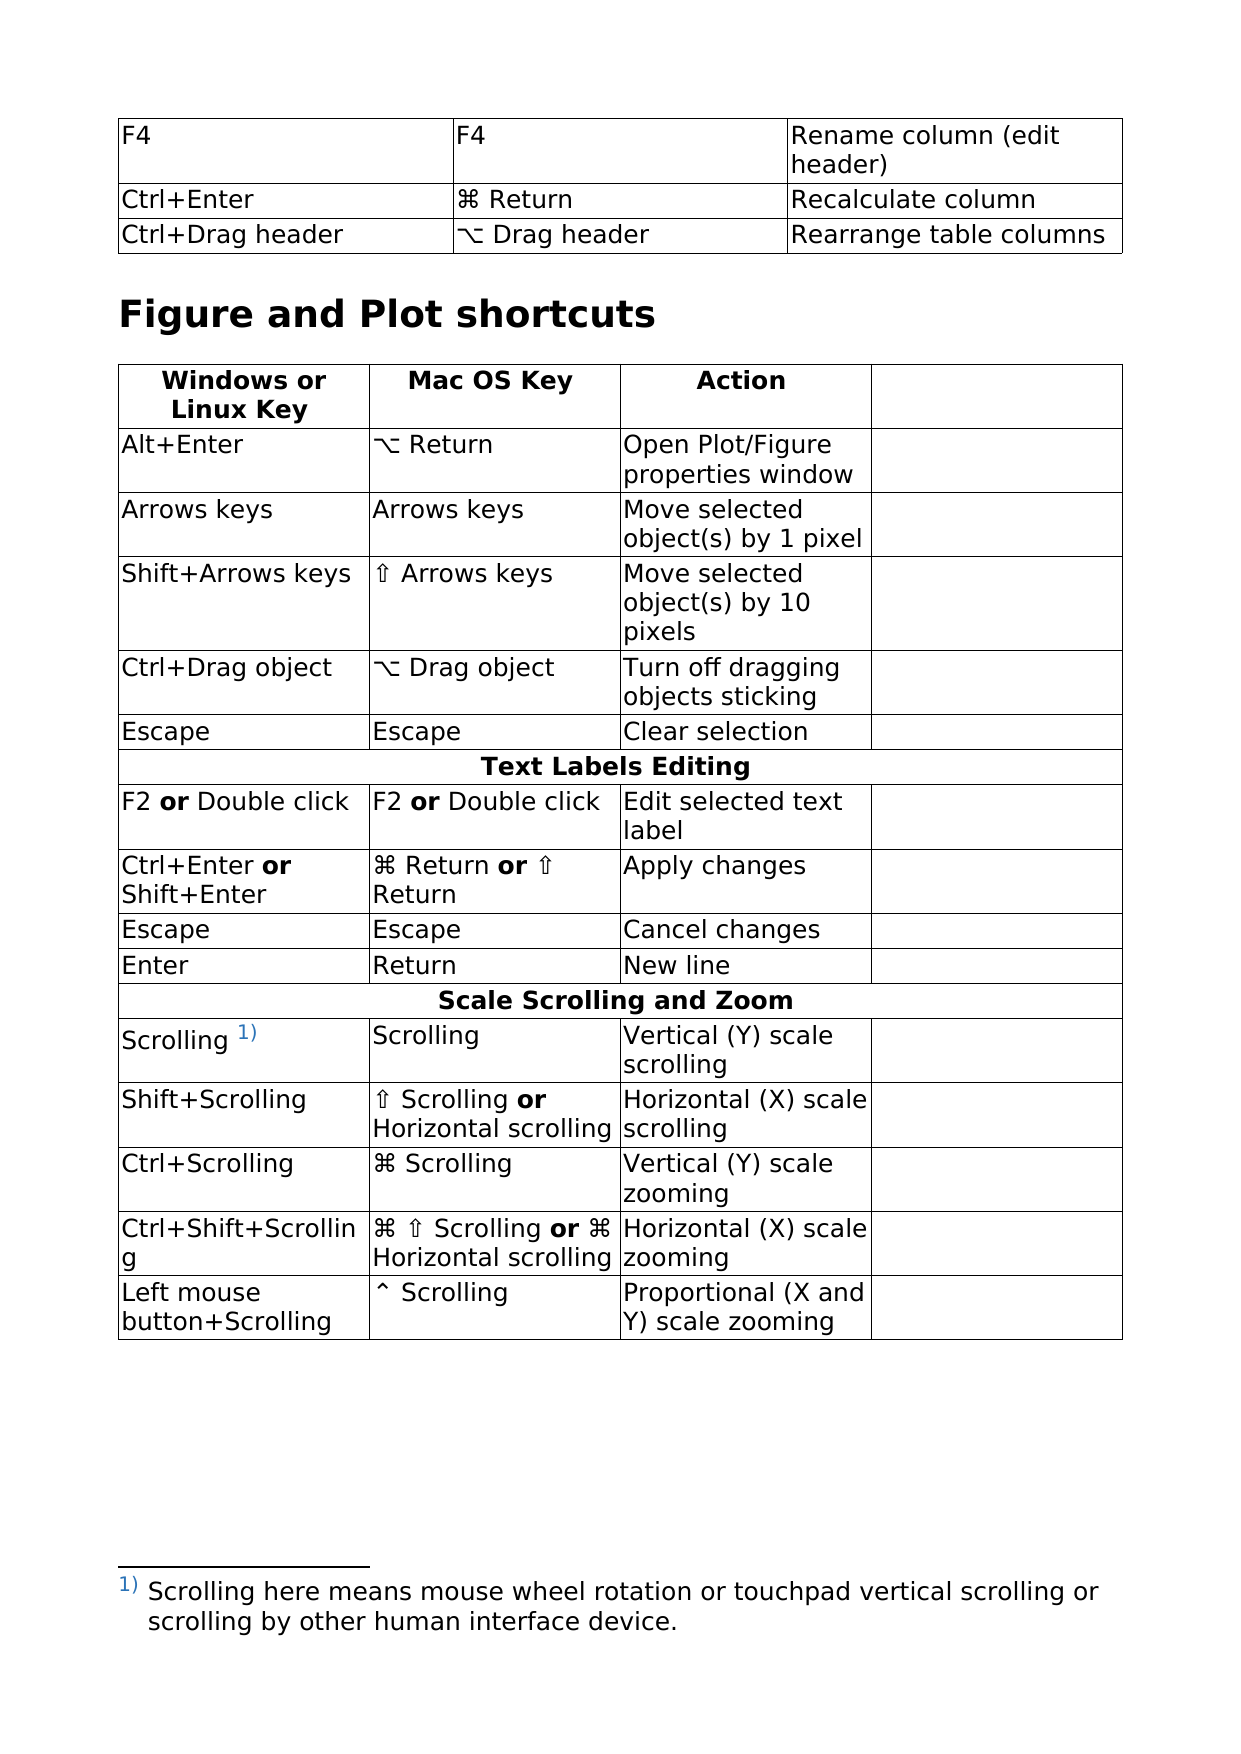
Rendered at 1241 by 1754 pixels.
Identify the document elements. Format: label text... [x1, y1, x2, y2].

table_cell ⌘ Scrolling [370, 1148, 620, 1211]
table_cell Rename column (edit header) [788, 119, 1122, 182]
table_cell ⇧ Scrolling or Horizontal scrolling [370, 1083, 620, 1147]
table_cell F4 [119, 119, 453, 182]
table_cell Escape [119, 914, 369, 948]
table_cell Scrolling [370, 1019, 620, 1082]
table_cell Arrows keys [370, 493, 620, 556]
table_cell Ctrl+Scrolling [119, 1148, 369, 1211]
table_cell F2 or Double click [370, 785, 620, 848]
table_cell Recalculate column [788, 184, 1122, 217]
table_cell Ctrl+Shift+Scrolling [119, 1212, 369, 1275]
table_cell [872, 429, 1122, 492]
table_cell Horizontal (X) scale zooming [621, 1212, 871, 1275]
table_cell Left mouse button+Scrolling [119, 1276, 369, 1339]
table_cell Scale Scrolling and Zoom [119, 984, 1122, 1018]
table_cell Arrows keys [119, 493, 369, 556]
table_cell F4 [454, 119, 787, 182]
table_header Mac OS Key [370, 365, 620, 428]
table_cell ⌥ Drag object [370, 651, 620, 714]
table_cell Alt+Enter [119, 429, 369, 492]
table_header Action [621, 365, 871, 428]
table_cell F2 or Double click [119, 785, 369, 848]
table_cell Proportional (X and Y) scale zooming [621, 1276, 871, 1339]
table_cell Ctrl+Drag object [119, 651, 369, 714]
table_cell Rearrange table columns [788, 219, 1122, 253]
table_cell Shift+Arrows keys [119, 557, 369, 650]
table_cell Escape [370, 914, 620, 948]
table_cell Edit selected text label [621, 785, 871, 848]
table_cell Clear selection [621, 715, 871, 749]
table_cell [872, 1148, 1122, 1211]
table_cell Horizontal (X) scale scrolling [621, 1083, 871, 1147]
table_cell [872, 949, 1122, 983]
table_cell ⌘ Return or ⇧ Return [370, 850, 620, 913]
table_cell ⌘ ⇧ Scrolling or ⌘ Horizontal scrolling [370, 1212, 620, 1275]
table_cell Turn off dragging objects sticking [621, 651, 871, 714]
table_cell [872, 850, 1122, 913]
table_cell [872, 914, 1122, 948]
table_cell Text Labels Editing [119, 750, 1122, 784]
table_cell [872, 785, 1122, 848]
table_cell ⌃ Scrolling [370, 1276, 620, 1339]
table_cell Apply changes [621, 850, 871, 913]
table_cell Ctrl+Drag header [119, 219, 453, 253]
table_cell Enter [119, 949, 369, 983]
table_cell [872, 1083, 1122, 1147]
table_cell Shift+Scrolling [119, 1083, 369, 1147]
table_cell [872, 557, 1122, 650]
table_cell Cancel changes [621, 914, 871, 948]
table_cell Escape [370, 715, 620, 749]
subtitle Figure and Plot shortcuts [118, 292, 1122, 336]
table_cell [872, 1212, 1122, 1275]
table_cell Move selected object(s) by 1 pixel [621, 493, 871, 556]
table_cell [872, 715, 1122, 749]
table_cell Vertical (Y) scale zooming [621, 1148, 871, 1211]
table_cell Ctrl+Enter [119, 184, 453, 217]
table_cell ⌘ Return [454, 184, 787, 217]
table_cell Scrolling [119, 1019, 369, 1082]
table_header [872, 365, 1122, 428]
table_cell Ctrl+Enter or Shift+Enter [119, 850, 369, 913]
table_cell Open Plot/Figure properties window [621, 429, 871, 492]
table_cell Vertical (Y) scale scrolling [621, 1019, 871, 1082]
table_cell [872, 493, 1122, 556]
table_header Windows or Linux Key [119, 365, 369, 428]
table_cell Move selected object(s) by 10 pixels [621, 557, 871, 650]
table_cell [872, 1276, 1122, 1339]
table_cell ⇧ Arrows keys [370, 557, 620, 650]
table_cell [872, 1019, 1122, 1082]
table_cell ⌥ Return [370, 429, 620, 492]
table_cell New line [621, 949, 871, 983]
table_cell ⌥ Drag header [454, 219, 787, 253]
table_cell [872, 651, 1122, 714]
table_cell Return [370, 949, 620, 983]
table_cell Escape [119, 715, 369, 749]
